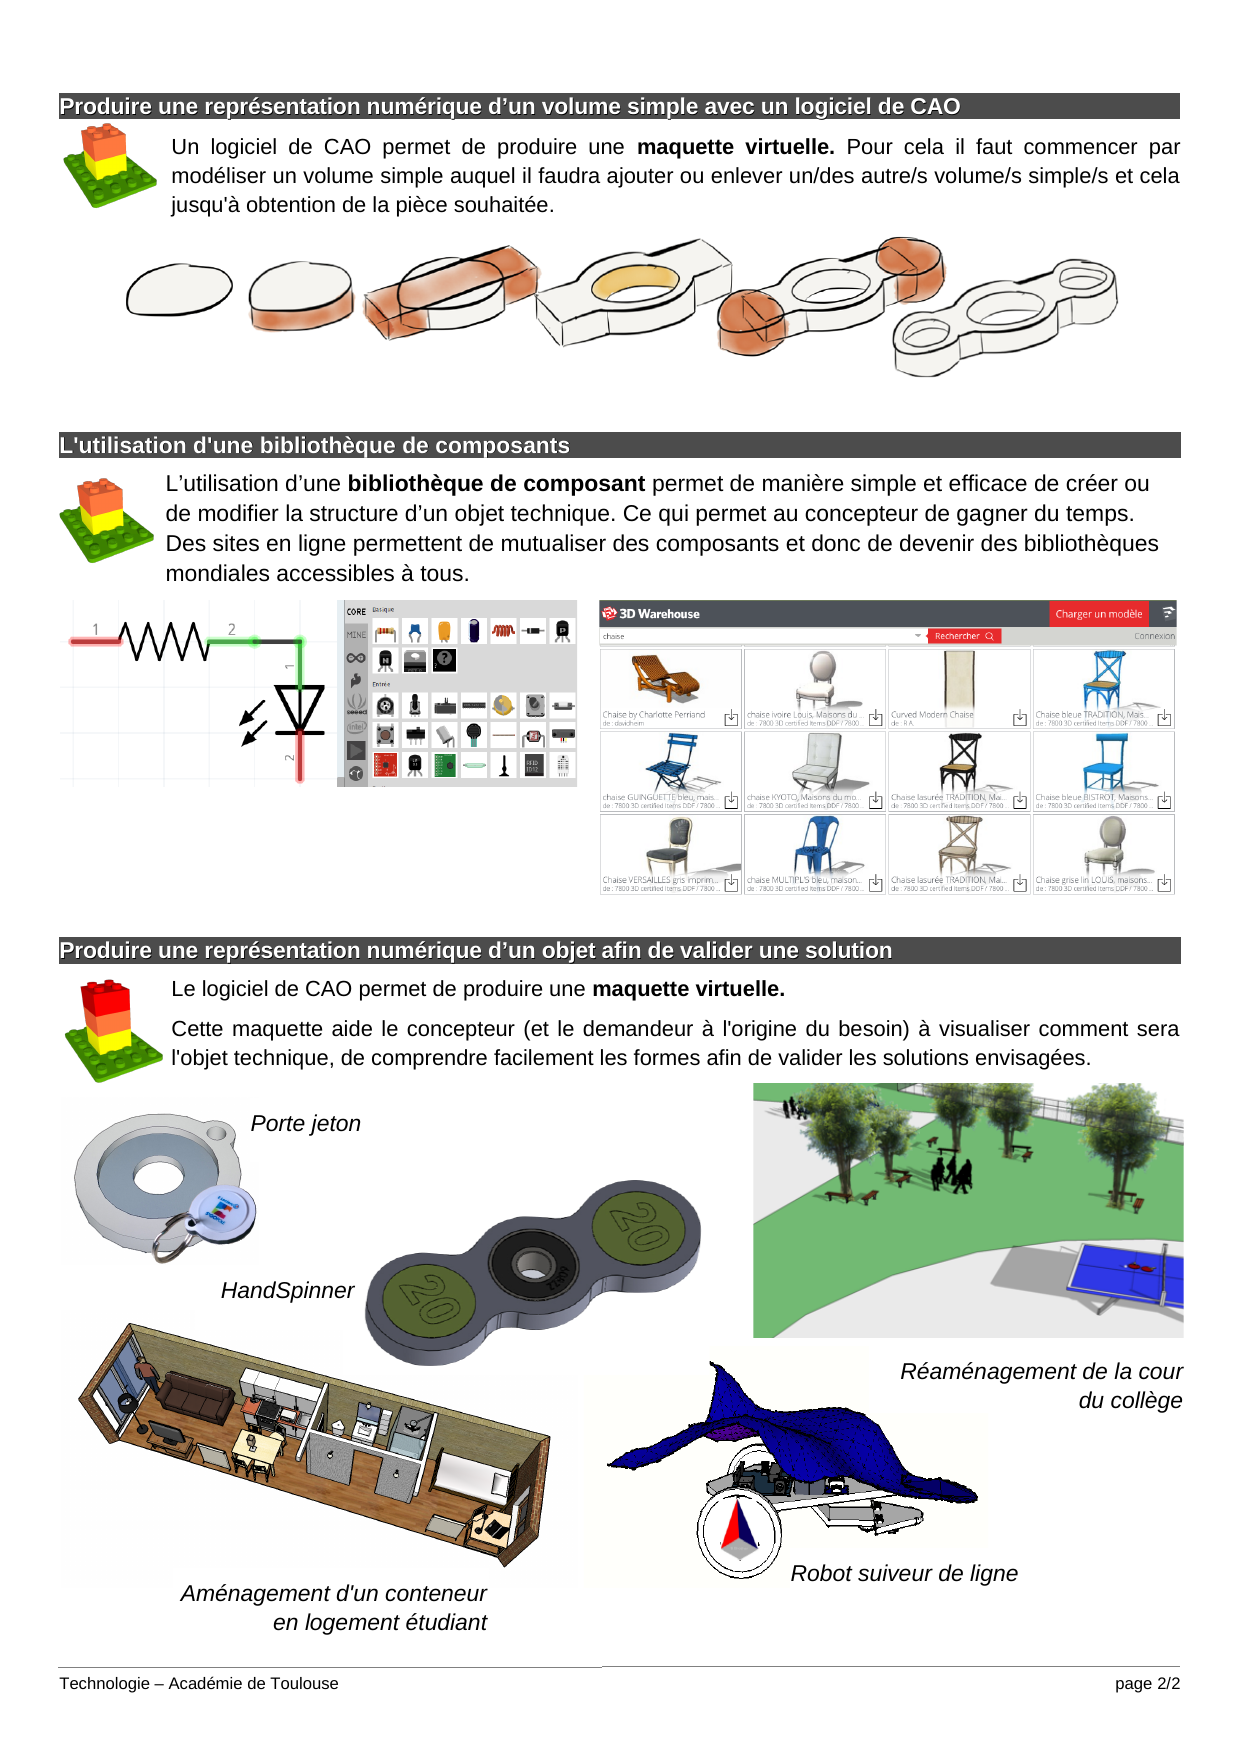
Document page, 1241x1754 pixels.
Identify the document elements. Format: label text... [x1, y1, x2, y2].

subtitle Produire une représentation numérique d’un volume simple avec un logiciel de CAO [59, 93, 1180, 119]
text [195, 1303, 356, 1330]
text [790, 1586, 1106, 1613]
text Aménagement d'un conteneur en logement étudiant [173, 1580, 489, 1635]
subtitle L'utilisation d'une bibliothèque de composants [59, 432, 1181, 458]
picture [87, 105, 93, 112]
picture [55, 104, 162, 213]
text [250, 1136, 566, 1162]
text HandSpinner [195, 1277, 356, 1303]
text L’utilisation d’une bibliothèque de composant permet de manière simple et efficace de créer ou de modifier la structure d’un objet technique. Ce qui permet au concepteur de gagner du temps. Des sites en ligne permettent de mutualiser des composants et donc de devenir des bibliothèques mondiales accessibles à tous. [165, 470, 1181, 587]
picture [60, 1097, 259, 1265]
text Porte jeton [250, 1109, 566, 1136]
picture [753, 1083, 1184, 1338]
text Cette maquette aide le concepteur (et le demandeur à l'origine du besoin) à visualiser comment sera l'objet technique, de comprendre facilement les formes afin de valider les solutions envisagées. [171, 1016, 1181, 1070]
picture [115, 223, 1125, 388]
subtitle Produire une représentation numérique d’un objet afin de valider une solution [59, 937, 1181, 964]
text Robot suiveur de ligne [790, 1559, 1106, 1586]
text Réaménagement de la cour du collège [869, 1358, 1185, 1413]
text Un logiciel de CAO permet de produire une maquette virtuelle. Pour cela il faut commencer par modéliser un volume simple auquel il faudra ajouter ou enlever un/des autre/s volume/s simple/s et cela jusqu'à obtention de la pièce souhaitée. [171, 133, 1181, 217]
picture [59, 975, 166, 1086]
picture [599, 600, 1177, 896]
picture [51, 460, 159, 568]
picture [60, 600, 578, 787]
text Le logiciel de CAO permet de produire une maquette virtuelle. [171, 976, 1181, 1001]
picture [60, 1162, 989, 1588]
